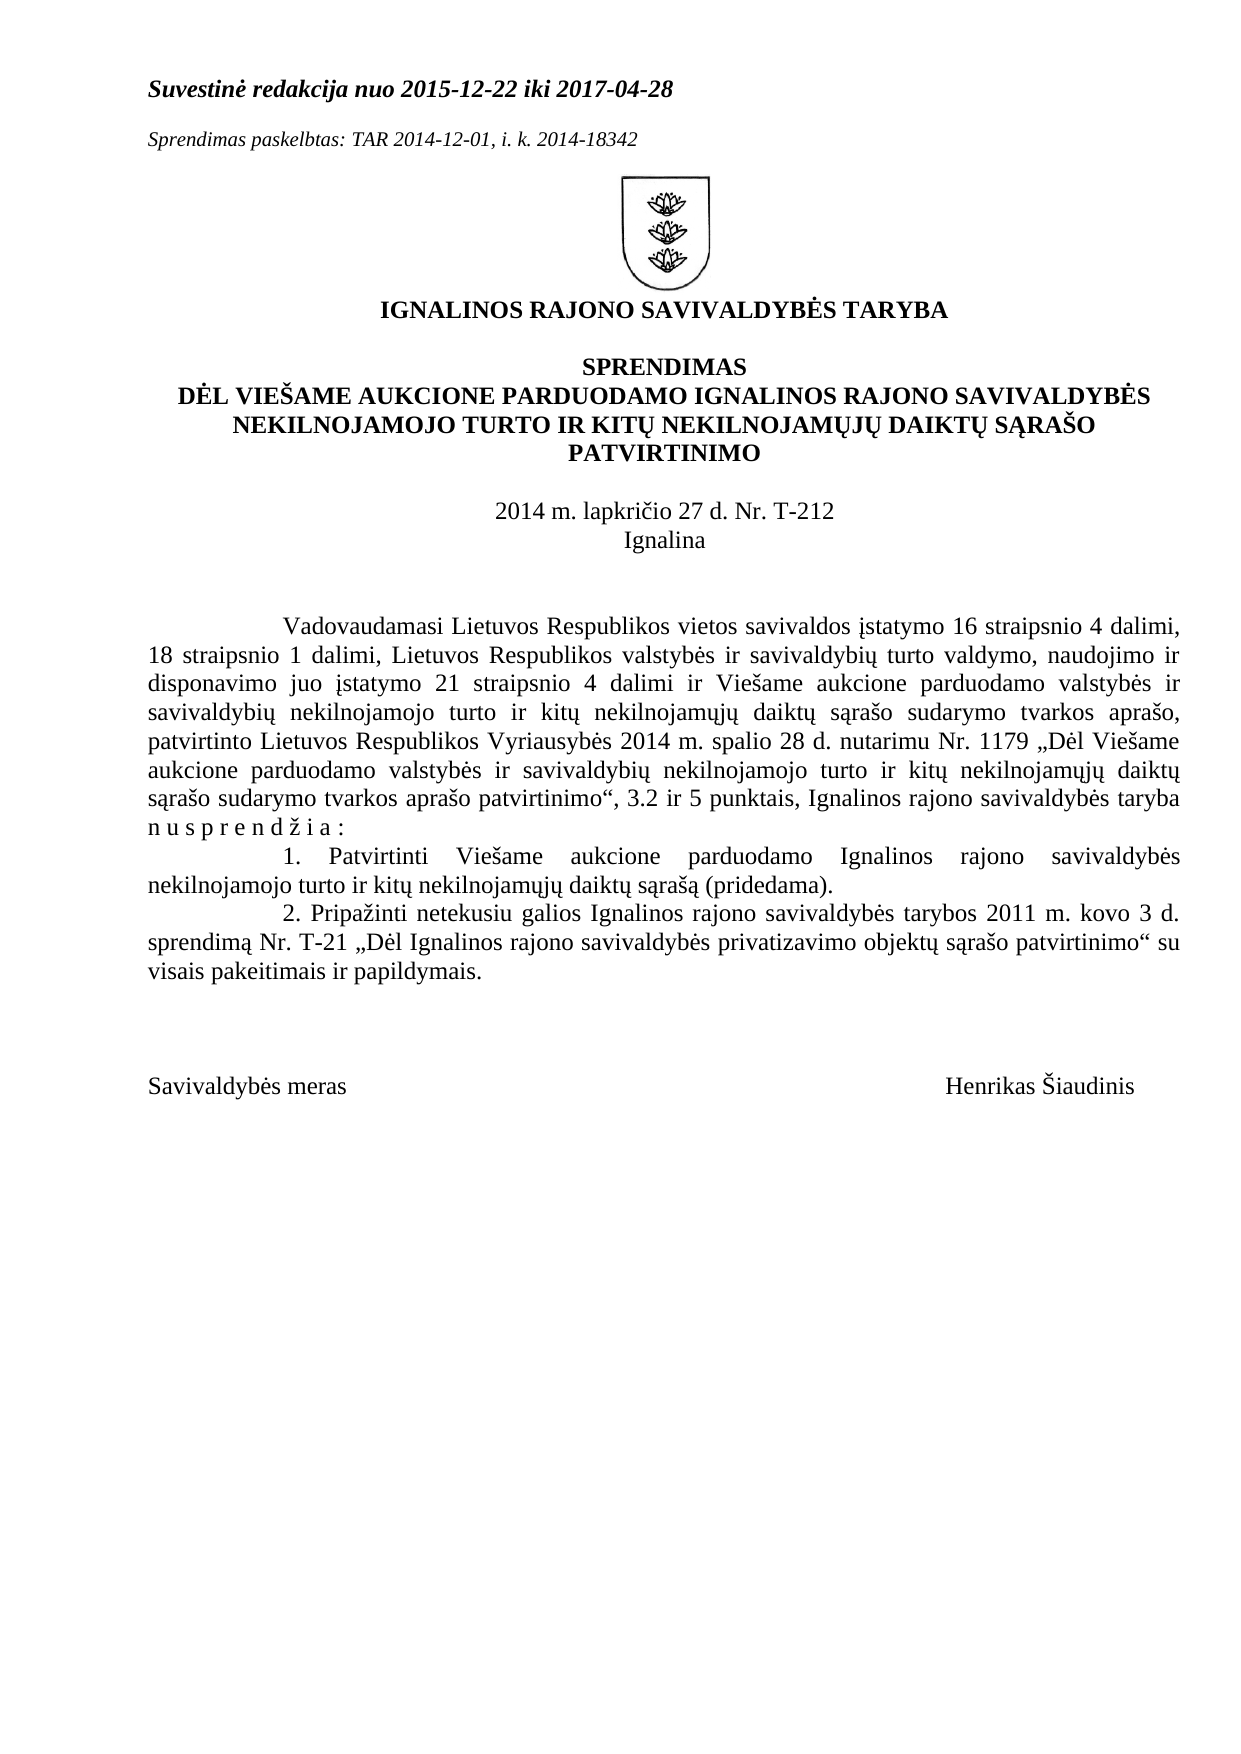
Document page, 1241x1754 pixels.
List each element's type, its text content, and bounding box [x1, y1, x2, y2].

text Suvestinė redakcija nuo 2015-12-22 iki 2017-04-28 [148, 74, 1181, 103]
text IGNALINOS RAJONO SAVIVALDYBĖS TARYBA [148, 295, 1181, 323]
text Savivaldybės meras Henrikas Šiaudinis [148, 1071, 1181, 1100]
text SPRENDIMAS [148, 352, 1181, 381]
text DĖL Viešame aukcione parduodamo Ignalinos rajono savivaldybės nekilnojamojo turto ir kitų nekilnojamųjų daiktų sąrašo patvirtinimo [148, 381, 1181, 467]
text 1. Patvirtinti Viešame aukcione parduodamo Ignalinos rajono savivaldybės nekilnojamojo turto ir kitų nekilnojamųjų daiktų sąrašą (pridedama). [148, 841, 1181, 898]
text Vadovaudamasi Lietuvos Respublikos vietos savivaldos įstatymo 16 straipsnio 4 dalimi, 18 straipsnio 1 dalimi, Lietuvos Respublikos valstybės ir savivaldybių turto valdymo, naudojimo ir disponavimo juo įstatymo 21 straipsnio 4 dalimi ir Viešame aukcione parduodamo valstybės ir savivaldybių nekilnojamojo turto ir kitų nekilnojamųjų daiktų sąrašo sudarymo tvarkos aprašo, patvirtinto Lietuvos Respublikos Vyriausybės 2014 m. spalio 28 d. nutarimu Nr. 1179 „Dėl Viešame aukcione parduodamo valstybės ir savivaldybių nekilnojamojo turto ir kitų nekilnojamųjų daiktų sąrašo sudarymo tvarkos aprašo patvirtinimo“, 3.2 ir 5 punktais, Ignalinos rajono savivaldybės taryba nusprendžia: [148, 611, 1181, 841]
text 2. Pripažinti netekusiu galios Ignalinos rajono savivaldybės tarybos 2011 m. kovo 3 d. sprendimą Nr. T-21 „Dėl Ignalinos rajono savivaldybės privatizavimo objektų sąrašo patvirtinimo“ su visais pakeitimais ir papildymais. [148, 898, 1181, 985]
text Ignalina [148, 525, 1181, 553]
text 2014 m. lapkričio 27 d. Nr. T-212 [148, 496, 1181, 525]
text Sprendimas paskelbtas: TAR 2014-12-01, i. k. 2014-18342 [148, 127, 1181, 151]
